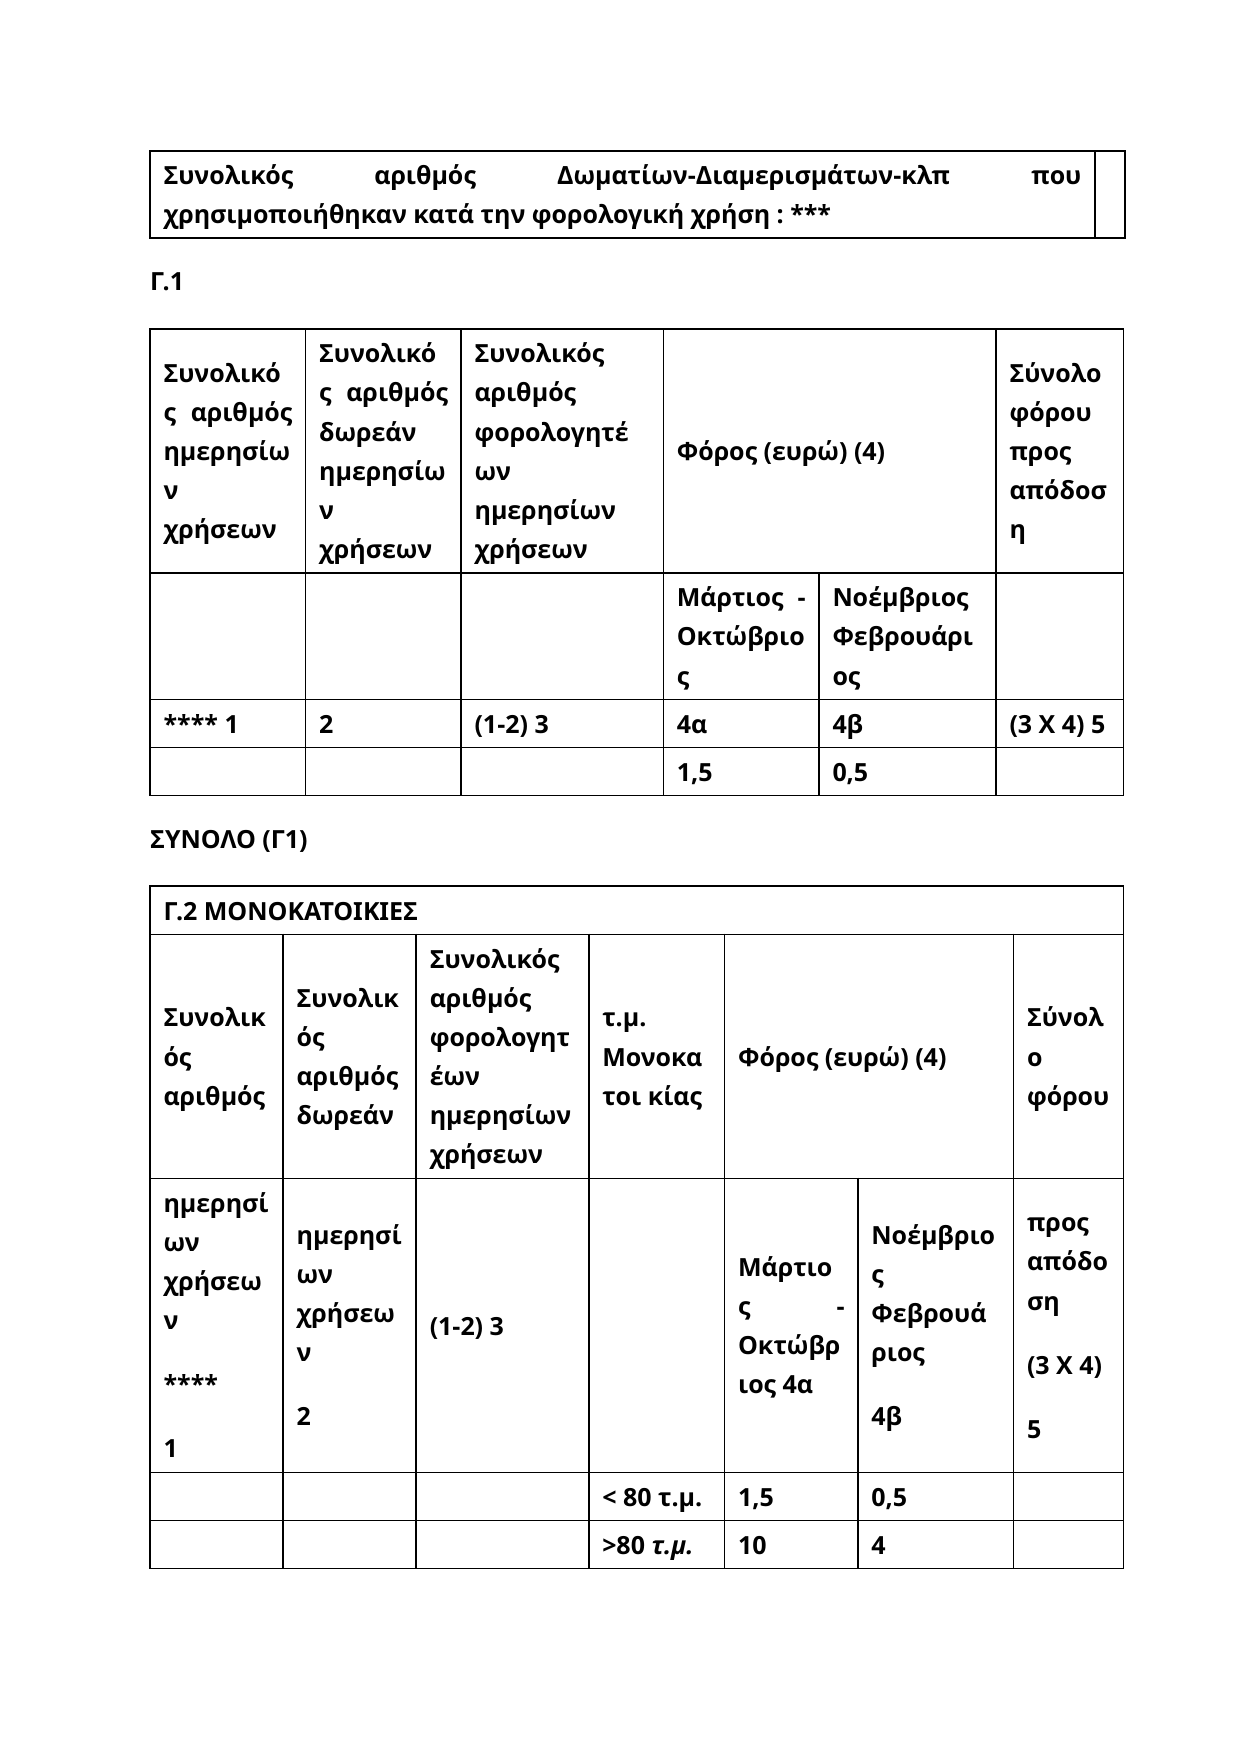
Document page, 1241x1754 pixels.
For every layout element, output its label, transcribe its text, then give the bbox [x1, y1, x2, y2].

table_cell [997, 748, 1123, 795]
table_cell [417, 1473, 588, 1519]
table_cell Συνολικός αριθμός φορολογητέων ημερησίων χρήσεων [417, 935, 588, 1177]
table_cell Σύνολο φόρου [1014, 935, 1123, 1177]
table_cell [284, 1521, 415, 1568]
table_cell [462, 748, 663, 795]
table_cell 2 [306, 700, 460, 747]
table_cell [1014, 1521, 1123, 1568]
table_cell Φόρος (ευρώ) (4) [725, 935, 1013, 1177]
text Γ.1 [150, 264, 1090, 298]
table_header Συνολικός αριθμός δωρεάν ημερησίων χρήσεων [306, 330, 460, 572]
table_cell 4α [664, 700, 818, 747]
table_cell [151, 574, 305, 698]
table_cell [1096, 152, 1124, 237]
table_cell 10 [725, 1521, 857, 1568]
table_cell Μάρτιος - Οκτώβριος 4α [725, 1179, 857, 1471]
table_cell [462, 574, 663, 698]
table_cell [151, 1521, 282, 1568]
table_header Φόρος (ευρώ) (4) [664, 330, 995, 572]
table_cell 1,5 [664, 748, 818, 795]
table_cell Νοέμβριος Φεβρουάριος 4β [859, 1179, 1013, 1471]
table_cell 1,5 [725, 1473, 857, 1519]
table_cell >80 τ.μ. [590, 1521, 724, 1568]
table_cell [151, 1473, 282, 1519]
table_header Σύνολο φόρου προς απόδοση [997, 330, 1123, 572]
table_cell **** 1 [151, 700, 305, 747]
table_cell [1014, 1473, 1123, 1519]
table_cell Νοέμβριος Φεβρουάριος [820, 574, 995, 698]
table_cell [306, 574, 460, 698]
table_header Συνολικός αριθμός ημερησίων χρήσεων [151, 330, 305, 572]
table_cell προς απόδοση (3 Χ 4) 5 [1014, 1179, 1123, 1471]
table_cell (1-2) 3 [462, 700, 663, 747]
table_header Συνολικός αριθμός φορολογητέων ημερησίων χρήσεων [462, 330, 663, 572]
table_cell 0,5 [859, 1473, 1013, 1519]
table_cell ημερησίων χρήσεων **** 1 [151, 1179, 282, 1471]
table_cell [590, 1179, 724, 1471]
table_cell τ.μ. Μονοκατοι κίας [590, 935, 724, 1177]
table_cell [417, 1521, 588, 1568]
text ΣΥΝΟΛΟ (Γ1) [150, 821, 1090, 855]
table_cell < 80 τ.μ. [590, 1473, 724, 1519]
table_cell 0,5 [820, 748, 995, 795]
table_cell [997, 574, 1123, 698]
table_cell ημερησίων χρήσεων 2 [284, 1179, 415, 1471]
table_header Γ.2 ΜΟΝΟΚΑΤΟΙΚΙΕΣ [151, 887, 1123, 933]
table_cell 4 [859, 1521, 1013, 1568]
table_cell Μάρτιος - Οκτώβριος [664, 574, 818, 698]
table_cell [284, 1473, 415, 1519]
table_cell Συνολικός αριθμός δωρεάν [284, 935, 415, 1177]
table_cell (3 Χ 4) 5 [997, 700, 1123, 747]
table_cell Συνολικός αριθμός Δωματίων-Διαμερισμάτων-κλπ που χρησιμοποιήθηκαν κατά την φορολογική χρήση : *** [151, 152, 1094, 237]
table_cell [151, 748, 305, 795]
table_cell Συνολικός αριθμός [151, 935, 282, 1177]
table_cell (1-2) 3 [417, 1179, 588, 1471]
table_cell 4β [820, 700, 995, 747]
table_cell [306, 748, 460, 795]
